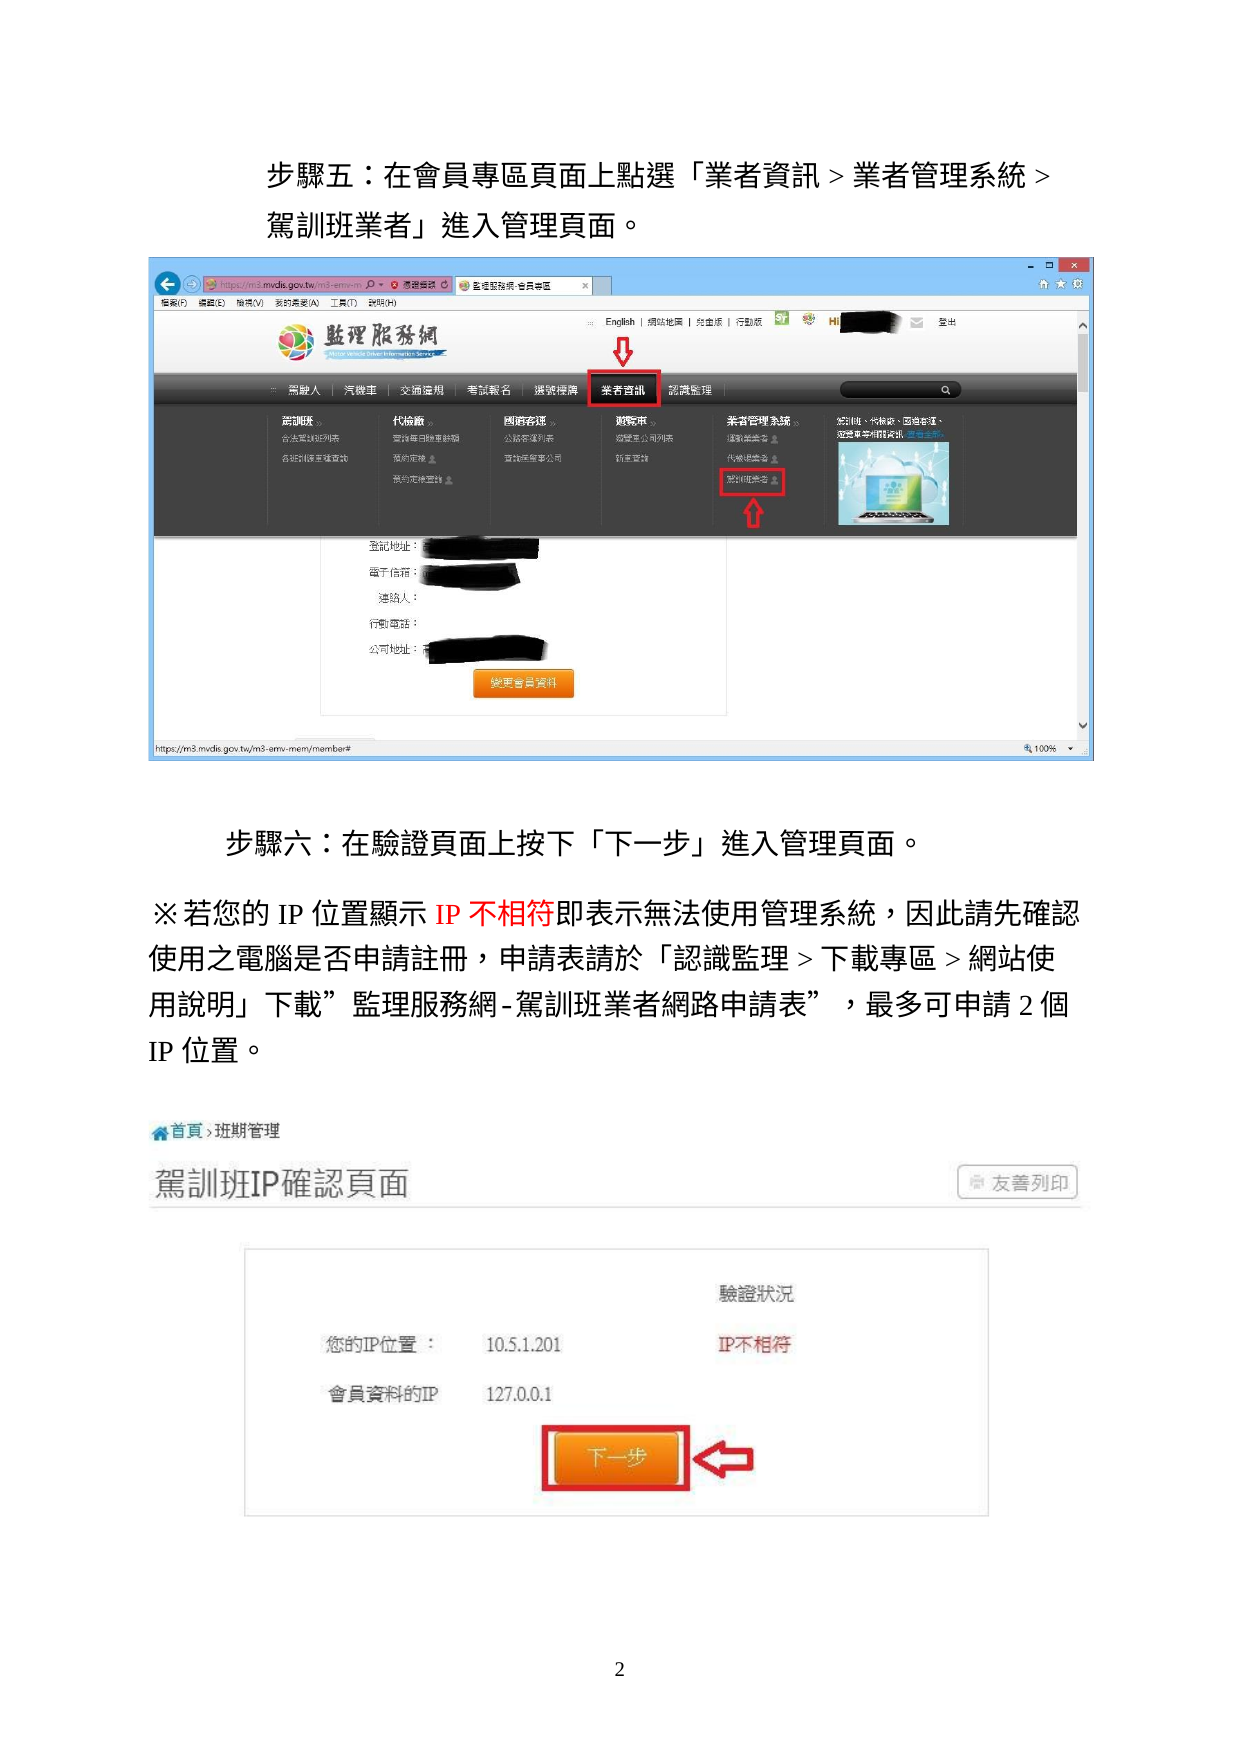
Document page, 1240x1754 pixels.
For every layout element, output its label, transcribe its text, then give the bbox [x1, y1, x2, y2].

text 步驟五：在會員專區頁面上點選「業者資訊 > 業者管理系統 > [267, 158, 1089, 194]
text ※若您的 IP 位置顯示 IP 不相符即表示無法使用管理系統，因此請先確認使用之電腦是否申請註冊，申請表請於「認識監理 > 下載專區 > 網站使用說明」下載”監理服務網-駕訓班業者網路申請表”，最多可申請 2 個 IP 位置。 [148, 888, 1081, 1070]
text 步驟六：在驗證頁面上按下「下一步」進入管理頁面。 [225, 827, 1089, 862]
text 駕訓班業者」進入管理頁面。 [267, 208, 1089, 243]
text 2 [148, 1657, 1091, 1681]
